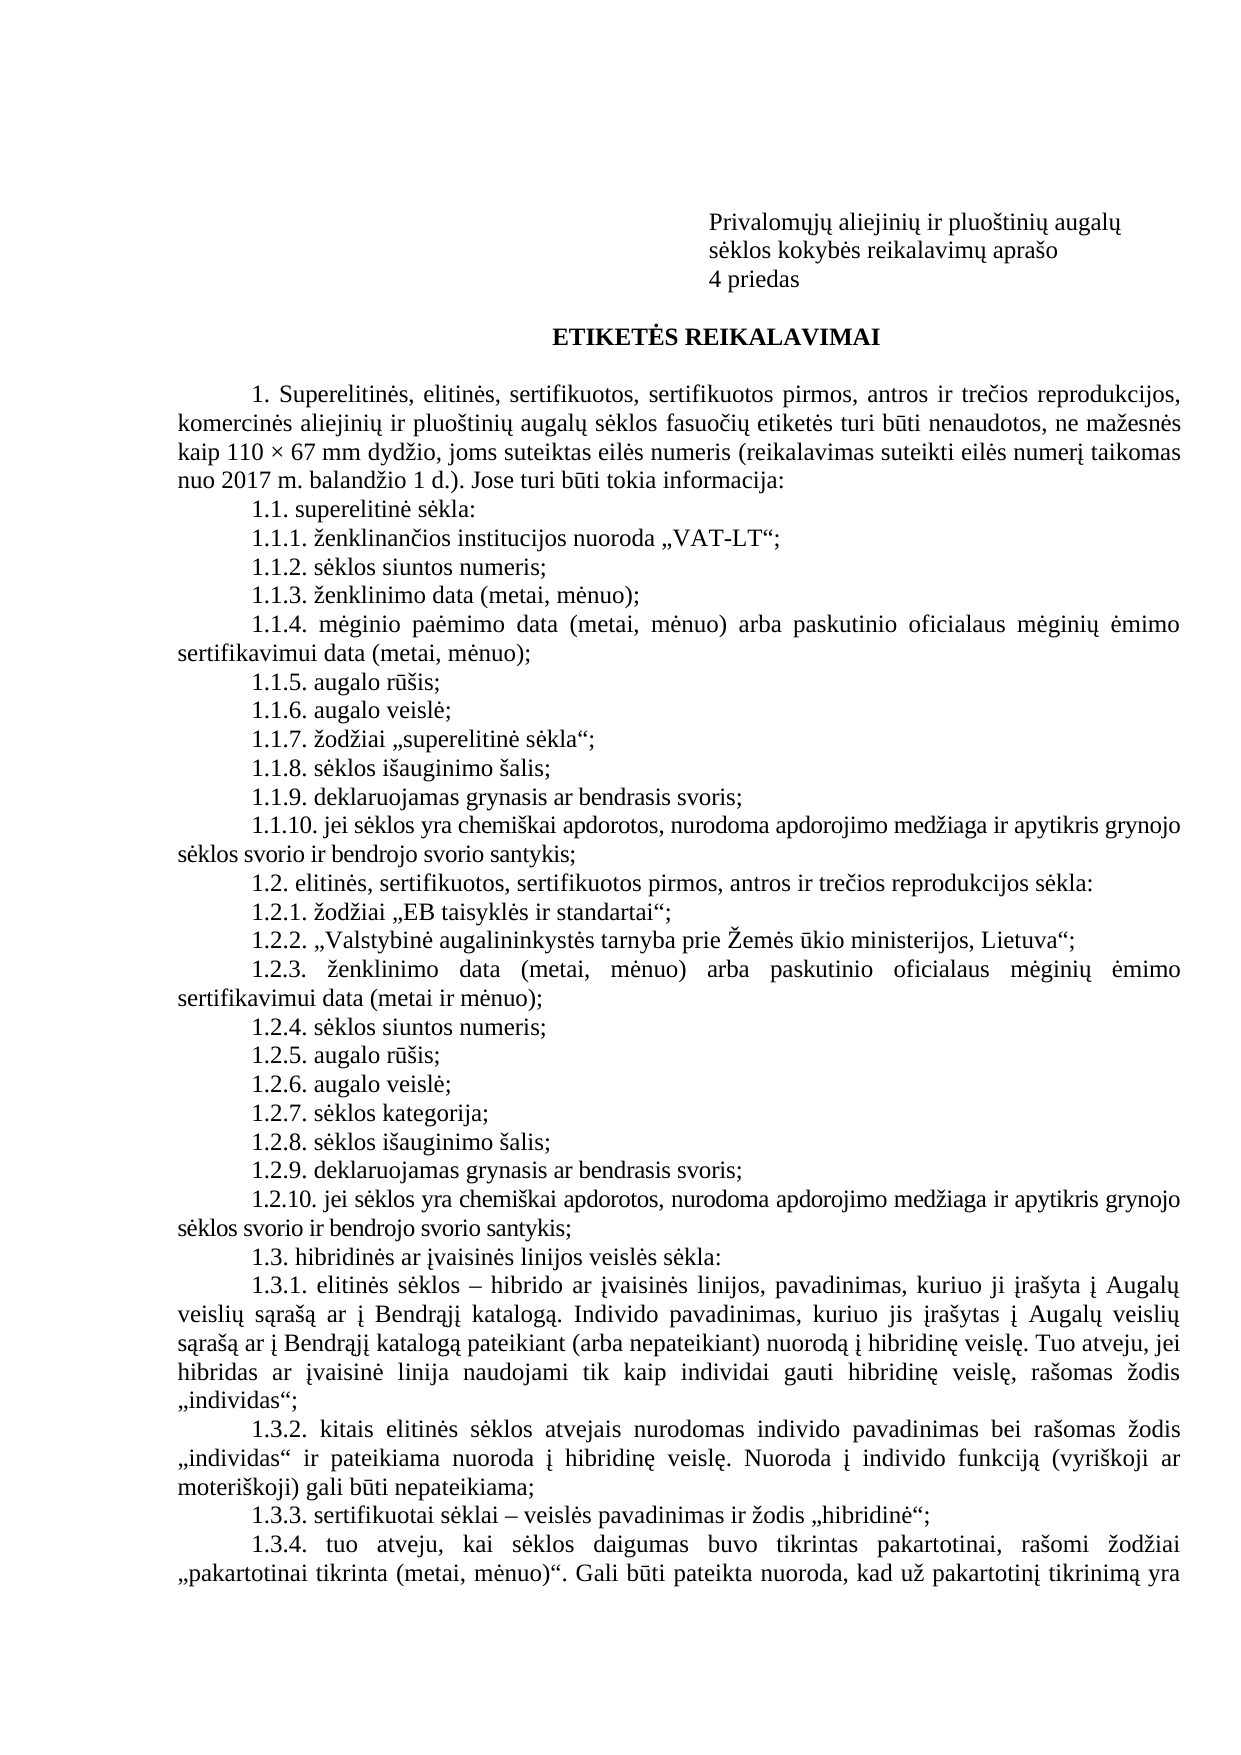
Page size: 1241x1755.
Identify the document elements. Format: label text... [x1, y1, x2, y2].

text 1. Superelitinės, elitinės, sertifikuotos, sertifikuotos pirmos, antros ir trečios reprodukcijos, komercinės aliejinių ir pluoštinių augalų sėklos fasuočių etiketės turi būti nenaudotos, ne mažesnės kaip 110 × 67 mm dydžio, joms suteiktas eilės numeris (reikalavimas suteikti eilės numerį taikomas nuo 2017 m. balandžio 1 d.). Jose turi būti tokia informacija: [177, 379, 1181, 494]
text 1.2.5. augalo rūšis; [177, 1040, 1181, 1069]
text 1.3.1. elitinės sėklos – hibrido ar įvaisinės linijos, pavadinimas, kuriuo ji įrašyta į Augalų veislių sąrašą ar į Bendrąjį katalogą. Individo pavadinimas, kuriuo jis įrašytas į Augalų veislių sąrašą ar į Bendrąjį katalogą pateikiant (arba nepateikiant) nuorodą į hibridinę veislę. Tuo atveju, jei hibridas ar įvaisinė linija naudojami tik kaip individai gauti hibridinę veislę, rašomas žodis „individas“; [177, 1270, 1181, 1414]
text 1.1.4. mėginio paėmimo data (metai, mėnuo) arba paskutinio oficialaus mėginių ėmimo sertifikavimui data (metai, mėnuo); [177, 609, 1181, 667]
text 1.3.4. tuo atveju, kai sėklos daigumas buvo tikrintas pakartotinai, rašomi žodžiai „pakartotinai tikrinta (metai, mėnuo)“. Gali būti pateikta nuoroda, kad už pakartotinį tikrinimą yra [177, 1529, 1181, 1587]
text 4 priedas [177, 264, 1181, 293]
text 1.1.5. augalo rūšis; [177, 667, 1181, 695]
text 1.2.1. žodžiai „EB taisyklės ir standartai“; [177, 897, 1181, 925]
text ETIKETĖS REIKALAVIMAI [177, 322, 1181, 350]
text 1.2.6. augalo veislė; [177, 1069, 1181, 1098]
text 1.1.10. jei sėklos yra chemiškai apdorotos, nurodoma apdorojimo medžiaga ir apytikris grynojo sėklos svorio ir bendrojo svorio santykis; [177, 810, 1181, 868]
text 1.2.7. sėklos kategorija; [177, 1098, 1181, 1127]
text 1.1.1. ženklinančios institucijos nuoroda „VAT-LT“; [177, 523, 1181, 552]
text 1.2.3. ženklinimo data (metai, mėnuo) arba paskutinio oficialaus mėginių ėmimo sertifikavimui data (metai ir mėnuo); [177, 954, 1181, 1012]
text 1.3.3. sertifikuotai sėklai – veislės pavadinimas ir žodis „hibridinė“; [177, 1500, 1181, 1529]
text 1.1.8. sėklos išauginimo šalis; [177, 753, 1181, 782]
text 1.1.7. žodžiai „superelitinė sėkla“; [177, 724, 1181, 753]
text 1.3. hibridinės ar įvaisinės linijos veislės sėkla: [177, 1242, 1181, 1270]
text Privalomųjų aliejinių ir pluoštinių augalų [574, 207, 1181, 235]
text 1.3.2. kitais elitinės sėklos atvejais nurodomas individo pavadinimas bei rašomas žodis „individas“ ir pateikiama nuoroda į hibridinę veislę. Nuoroda į individo funkciją (vyriškoji ar moteriškoji) gali būti nepateikiama; [177, 1414, 1181, 1500]
text 1.2.8. sėklos išauginimo šalis; [177, 1127, 1181, 1155]
text 1.1.9. deklaruojamas grynasis ar bendrasis svoris; [177, 782, 1181, 810]
text 1.2.9. deklaruojamas grynasis ar bendrasis svoris; [177, 1155, 1181, 1184]
text 1.2.10. jei sėklos yra chemiškai apdorotos, nurodoma apdorojimo medžiaga ir apytikris grynojo sėklos svorio ir bendrojo svorio santykis; [177, 1184, 1181, 1242]
text 1.1.6. augalo veislė; [177, 695, 1181, 724]
text 1.1.2. sėklos siuntos numeris; [177, 552, 1181, 580]
text 1.2.2. „Valstybinė augalininkystės tarnyba prie Žemės ūkio ministerijos, Lietuva“; [177, 925, 1181, 954]
text 1.2. elitinės, sertifikuotos, sertifikuotos pirmos, antros ir trečios reprodukcijos sėkla: [177, 868, 1181, 897]
text 1.1. superelitinė sėkla: [177, 494, 1181, 523]
text sėklos kokybės reikalavimų aprašo [177, 235, 1181, 264]
text 1.2.4. sėklos siuntos numeris; [177, 1012, 1181, 1040]
text 1.1.3. ženklinimo data (metai, mėnuo); [177, 580, 1181, 609]
